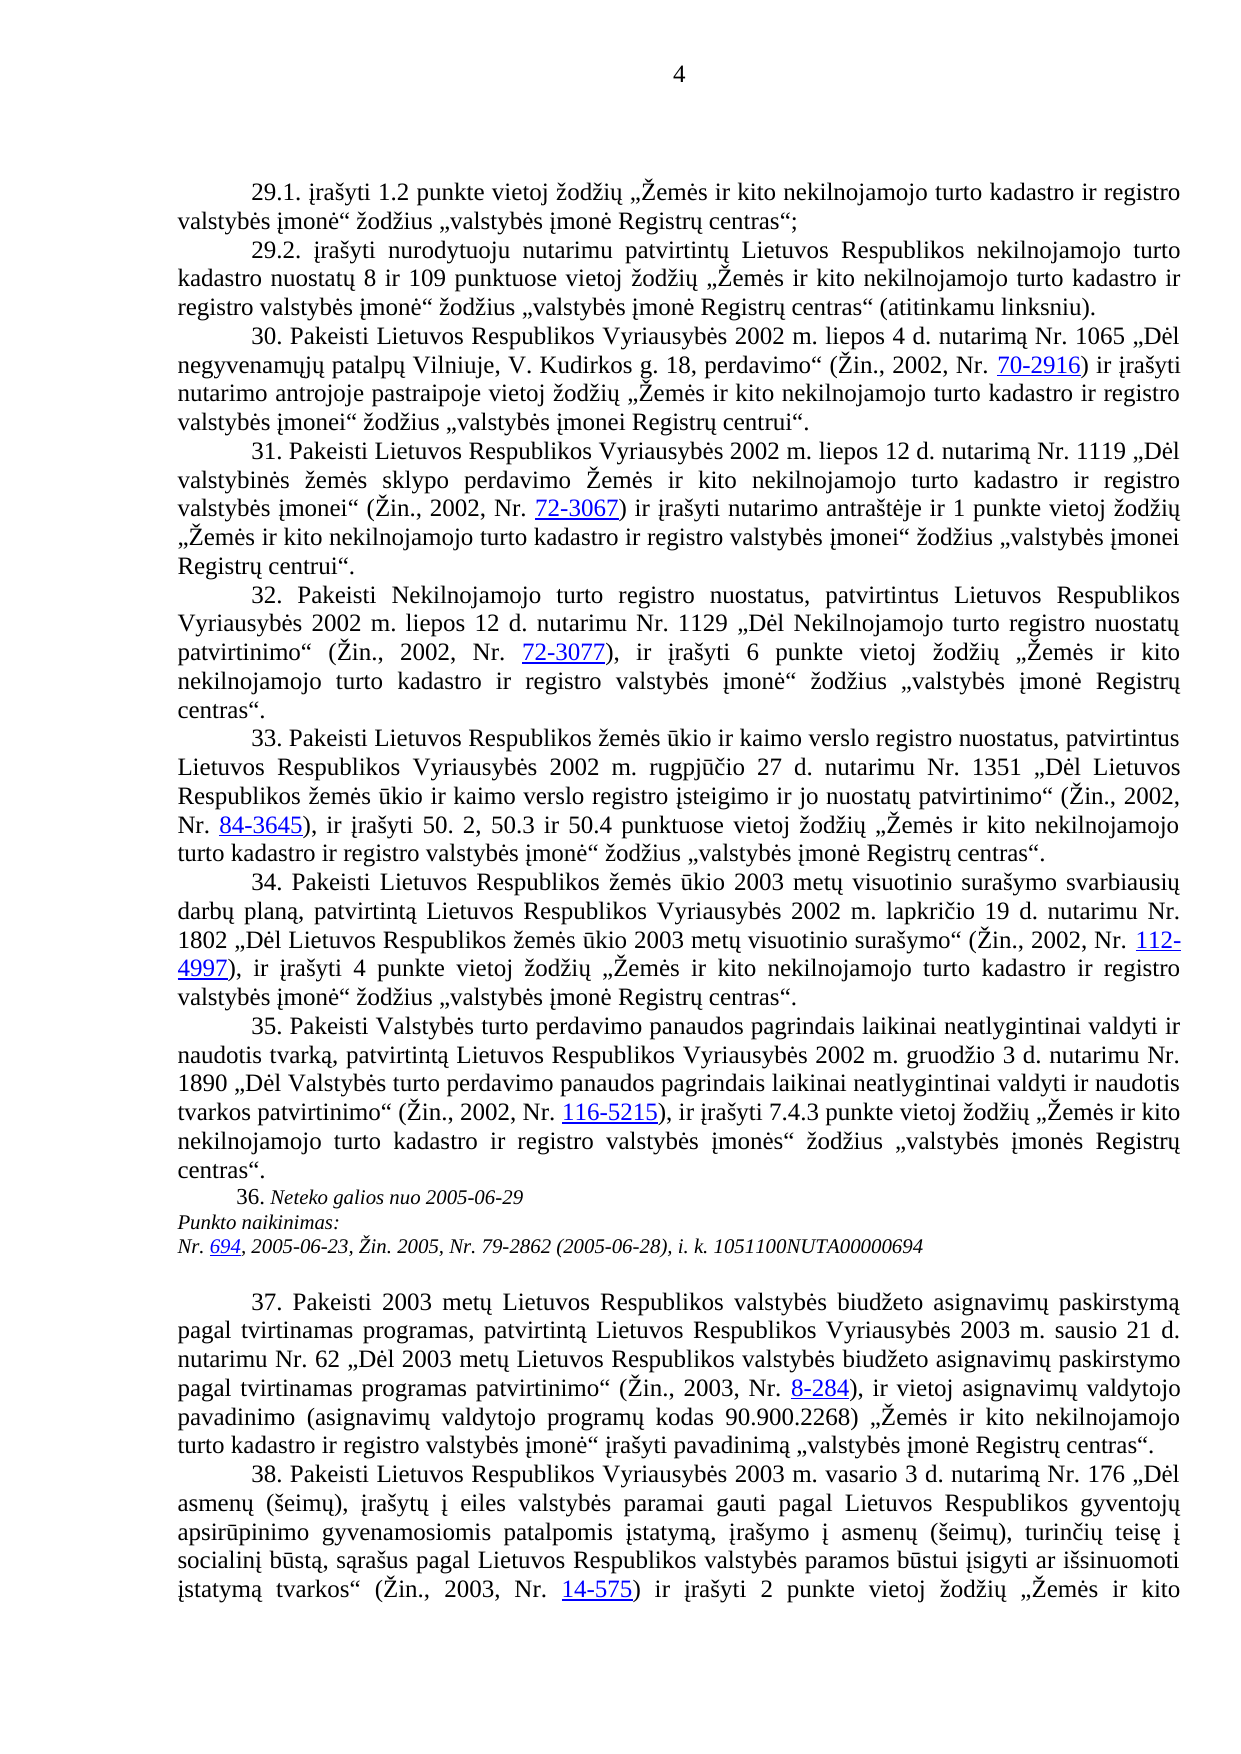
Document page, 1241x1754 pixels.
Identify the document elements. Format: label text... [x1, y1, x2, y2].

text Nr. 694, 2005-06-23, Žin. 2005, Nr. 79-2862 (2005-06-28), i. k. 1051100NUTA00000694 [177, 1234, 1181, 1258]
text 31. Pakeisti Lietuvos Respublikos Vyriausybės 2002 m. liepos 12 d. nutarimą Nr. 1119 „Dėl valstybinės žemės sklypo perdavimo Žemės ir kito nekilnojamojo turto kadastro ir registro valstybės įmonei“ (Žin., 2002, Nr. 72-3067) ir įrašyti nutarimo antraštėje ir 1 punkte vietoj žodžių „Žemės ir kito nekilnojamojo turto kadastro ir registro valstybės įmonei“ žodžius „valstybės įmonei Registrų centrui“. [177, 436, 1181, 580]
text 35. Pakeisti Valstybės turto perdavimo panaudos pagrindais laikinai neatlygintinai valdyti ir naudotis tvarką, patvirtintą Lietuvos Respublikos Vyriausybės 2002 m. gruodžio 3 d. nutarimu Nr. 1890 „Dėl Valstybės turto perdavimo panaudos pagrindais laikinai neatlygintinai valdyti ir naudotis tvarkos patvirtinimo“ (Žin., 2002, Nr. 116-5215), ir įrašyti 7.4.3 punkte vietoj žodžių „Žemės ir kito nekilnojamojo turto kadastro ir registro valstybės įmonės“ žodžius „valstybės įmonės Registrų centras“. [177, 1011, 1181, 1183]
text 29.2. įrašyti nurodytuoju nutarimu patvirtintų Lietuvos Respublikos nekilnojamojo turto kadastro nuostatų 8 ir 109 punktuose vietoj žodžių „Žemės ir kito nekilnojamojo turto kadastro ir registro valstybės įmonė“ žodžius „valstybės įmonė Registrų centras“ (atitinkamu linksniu). [177, 235, 1181, 321]
text 36. Neteko galios nuo 2005-06-29 [177, 1183, 1181, 1210]
text 38. Pakeisti Lietuvos Respublikos Vyriausybės 2003 m. vasario 3 d. nutarimą Nr. 176 „Dėl asmenų (šeimų), įrašytų į eiles valstybės paramai gauti pagal Lietuvos Respublikos gyventojų apsirūpinimo gyvenamosiomis patalpomis įstatymą, įrašymo į asmenų (šeimų), turinčių teisę į socialinį būstą, sąrašus pagal Lietuvos Respublikos valstybės paramos būstui įsigyti ar išsinuomoti įstatymą tvarkos“ (Žin., 2003, Nr. 14-575) ir įrašyti 2 punkte vietoj žodžių „Žemės ir kito [177, 1459, 1181, 1603]
text 33. Pakeisti Lietuvos Respublikos žemės ūkio ir kaimo verslo registro nuostatus, patvirtintus Lietuvos Respublikos Vyriausybės 2002 m. rugpjūčio 27 d. nutarimu Nr. 1351 „Dėl Lietuvos Respublikos žemės ūkio ir kaimo verslo registro įsteigimo ir jo nuostatų patvirtinimo“ (Žin., 2002, Nr. 84-3645), ir įrašyti 50. 2, 50.3 ir 50.4 punktuose vietoj žodžių „Žemės ir kito nekilnojamojo turto kadastro ir registro valstybės įmonė“ žodžius „valstybės įmonė Registrų centras“. [177, 723, 1181, 867]
text 29.1. įrašyti 1.2 punkte vietoj žodžių „Žemės ir kito nekilnojamojo turto kadastro ir registro valstybės įmonė“ žodžius „valstybės įmonė Registrų centras“; [177, 177, 1181, 235]
text 30. Pakeisti Lietuvos Respublikos Vyriausybės 2002 m. liepos 4 d. nutarimą Nr. 1065 „Dėl negyvenamųjų patalpų Vilniuje, V. Kudirkos g. 18, perdavimo“ (Žin., 2002, Nr. 70-2916) ir įrašyti nutarimo antrojoje pastraipoje vietoj žodžių „Žemės ir kito nekilnojamojo turto kadastro ir registro valstybės įmonei“ žodžius „valstybės įmonei Registrų centrui“. [177, 321, 1181, 436]
text 34. Pakeisti Lietuvos Respublikos žemės ūkio 2003 metų visuotinio surašymo svarbiausių darbų planą, patvirtintą Lietuvos Respublikos Vyriausybės 2002 m. lapkričio 19 d. nutarimu Nr. 1802 „Dėl Lietuvos Respublikos žemės ūkio 2003 metų visuotinio surašymo“ (Žin., 2002, Nr. 112-4997), ir įrašyti 4 punkte vietoj žodžių „Žemės ir kito nekilnojamojo turto kadastro ir registro valstybės įmonė“ žodžius „valstybės įmonė Registrų centras“. [177, 867, 1181, 1011]
text 37. Pakeisti 2003 metų Lietuvos Respublikos valstybės biudžeto asignavimų paskirstymą pagal tvirtinamas programas, patvirtintą Lietuvos Respublikos Vyriausybės 2003 m. sausio 21 d. nutarimu Nr. 62 „Dėl 2003 metų Lietuvos Respublikos valstybės biudžeto asignavimų paskirstymo pagal tvirtinamas programas patvirtinimo“ (Žin., 2003, Nr. 8-284), ir vietoj asignavimų valdytojo pavadinimo (asignavimų valdytojo programų kodas 90.900.2268) „Žemės ir kito nekilnojamojo turto kadastro ir registro valstybės įmonė“ įrašyti pavadinimą „valstybės įmonė Registrų centras“. [177, 1287, 1181, 1459]
text Punkto naikinimas: [177, 1210, 1181, 1234]
text 32. Pakeisti Nekilnojamojo turto registro nuostatus, patvirtintus Lietuvos Respublikos Vyriausybės 2002 m. liepos 12 d. nutarimu Nr. 1129 „Dėl Nekilnojamojo turto registro nuostatų patvirtinimo“ (Žin., 2002, Nr. 72-3077), ir įrašyti 6 punkte vietoj žodžių „Žemės ir kito nekilnojamojo turto kadastro ir registro valstybės įmonė“ žodžius „valstybės įmonė Registrų centras“. [177, 580, 1181, 723]
